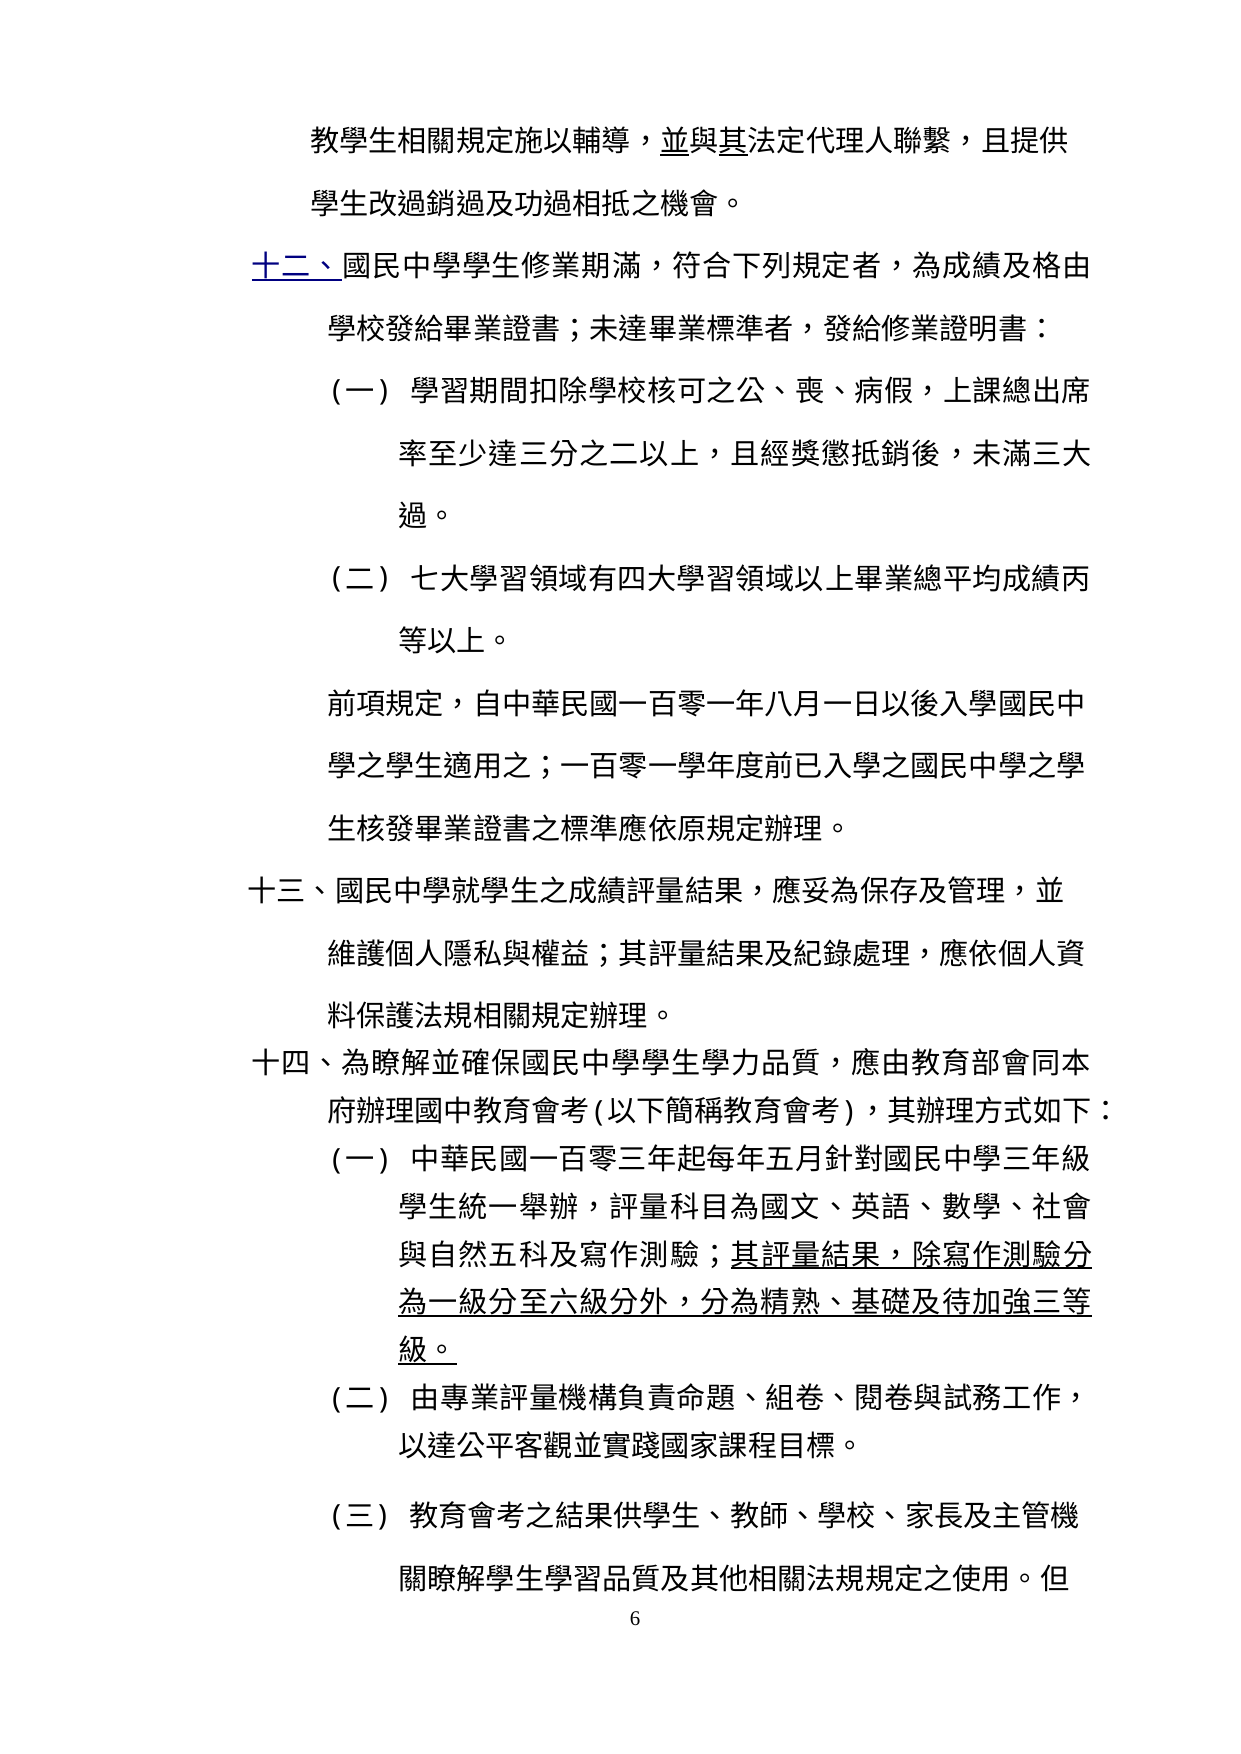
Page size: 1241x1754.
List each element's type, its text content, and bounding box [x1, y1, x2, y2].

text (二) 七大學習領域有四大學習領域以上畢業總平均成績丙等以上。 [327, 535, 1092, 660]
text (二) 由專業評量機構負責命題、組卷、閱卷與試務工作，以達公平客觀並實踐國家課程目標。 [327, 1370, 1092, 1466]
text 教學生相關規定施以輔導，並與其法定代理人聯繫，且提供學生改過銷過及功過相抵之機會。 [177, 97, 1092, 222]
text (三) 教育會考之結果供學生、教師、學校、家長及主管機關瞭解學生學習品質及其他相關法規規定之使用。但 [327, 1472, 1092, 1597]
text 前項規定，自中華民國一百零一年八月一日以後入學國民中學之學生適用之；一百零一學年度前已入學之國民中學之學生核發畢業證書之標準應依原規定辦理。 [327, 660, 1092, 847]
text 十四、為瞭解並確保國民中學學生學力品質，應由教育部會同本府辦理國中教育會考(以下簡稱教育會考)，其辦理方式如下： [177, 1035, 1092, 1131]
text 十二、國民中學學生修業期滿，符合下列規定者，為成績及格由學校發給畢業證書；未達畢業標準者，發給修業證明書： [177, 222, 1092, 347]
text (一) 中華民國一百零三年起每年五月針對國民中學三年級學生統一舉辦，評量科目為國文、英語、數學、社會與自然五科及寫作測驗；其評量結果，除寫作測驗分為一級分至六級分外，分為精熟、基礎及待加強三等級。 [327, 1131, 1092, 1370]
text (一) 學習期間扣除學校核可之公、喪、病假，上課總出席率至少達三分之二以上，且經獎懲抵銷後，未滿三大過。 [327, 347, 1092, 535]
text 十三、國民中學就學生之成績評量結果，應妥為保存及管理，並維護個人隱私與權益；其評量結果及紀錄處理，應依個人資料保護法規相關規定辦理。 [177, 847, 1092, 1035]
